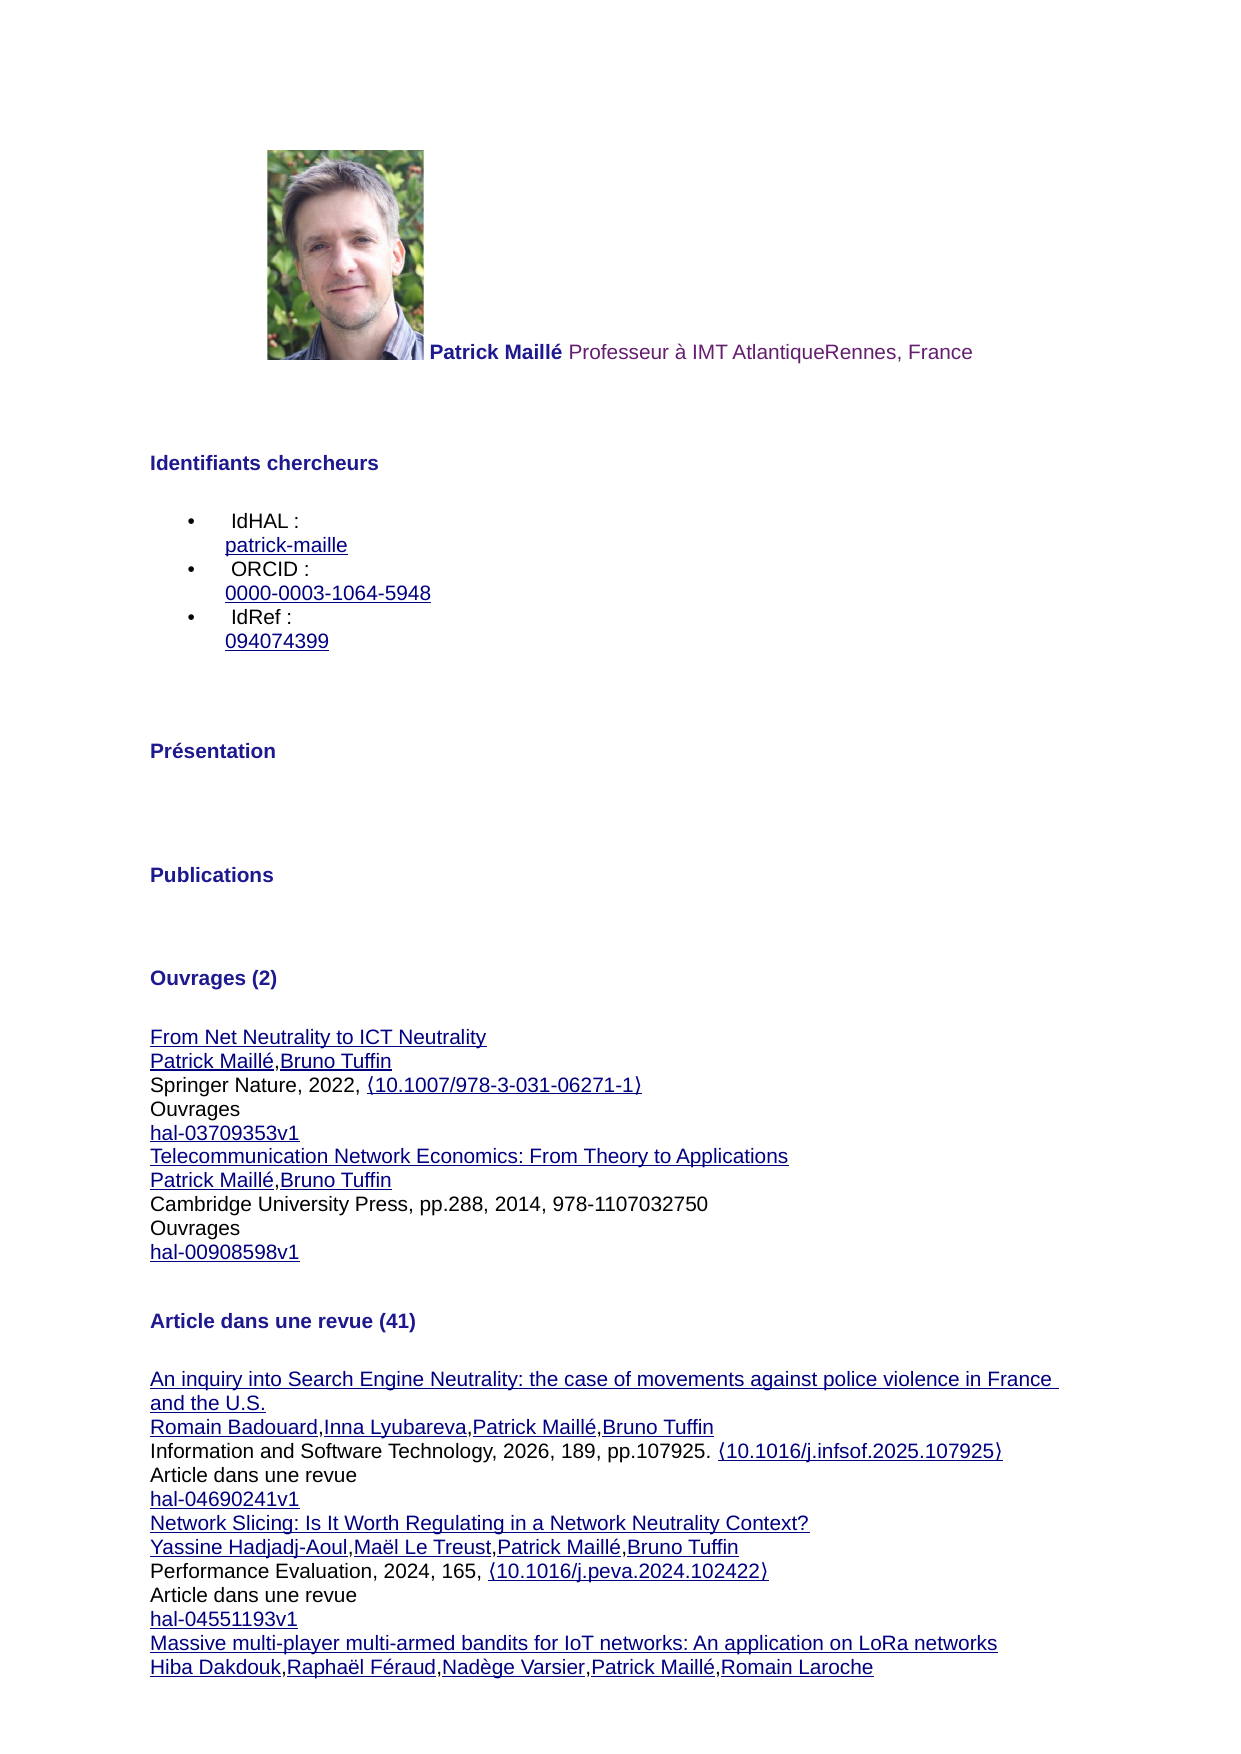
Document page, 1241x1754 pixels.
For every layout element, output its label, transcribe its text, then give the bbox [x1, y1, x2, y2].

list IdHAL : [187, 509, 1090, 533]
table_header From Net Neutrality to ICT Neutrality Patrick Maillé,Bruno Tuffin Springer Nature, 2022, ⟨10.1007/978-3-031-06271-1⟩ Ouvrages hal-03709353v1 [150, 1025, 1090, 1144]
table_cell Telecommunication Network Economics: From Theory to Applications Patrick Maillé,Bruno Tuffin Cambridge University Press, pp.288, 2014, 978-1107032750 Ouvrages hal-00908598v1 [150, 1144, 1090, 1264]
table_cell Massive multi-player multi-armed bandits for IoT networks: An application on LoRa networks Hiba Dakdouk,Raphaël Féraud,Nadège Varsier,Patrick Maillé,Romain Laroche [150, 1631, 1090, 1679]
subtitle Ouvrages (2) [150, 966, 1090, 990]
subtitle Publications [150, 863, 1090, 887]
table_cell Network Slicing: Is It Worth Regulating in a Network Neutrality Context? Yassine Hadjadj-Aoul,Maël Le Treust,Patrick Maillé,Bruno Tuffin Performance Evaluation, 2024, 165, ⟨10.1016/j.peva.2024.102422⟩ Article dans une revue hal-04551193v1 [150, 1511, 1090, 1631]
subtitle Patrick Maillé Professeur à IMT AtlantiqueRennes, France [150, 150, 1090, 364]
list 0000-0003-1064-5948 [187, 581, 1090, 605]
list patrick-maille [187, 533, 1090, 557]
subtitle Identifiants chercheurs [150, 451, 1090, 474]
picture [267, 150, 424, 360]
subtitle Présentation [150, 739, 1090, 763]
list IdRef : [187, 605, 1090, 629]
list 094074399 [187, 629, 1090, 653]
table_header An inquiry into Search Engine Neutrality: the case of movements against police violence in France and the U.S. Romain Badouard,Inna Lyubareva,Patrick Maillé,Bruno Tuffin Information and Software Technology, 2026, 189, pp.107925. ⟨10.1016/j.infsof.2025.107925⟩ Article dans une revue hal-04690241v1 [150, 1367, 1090, 1511]
subtitle Article dans une revue (41) [150, 1309, 1090, 1333]
list ORCID : [187, 557, 1090, 581]
